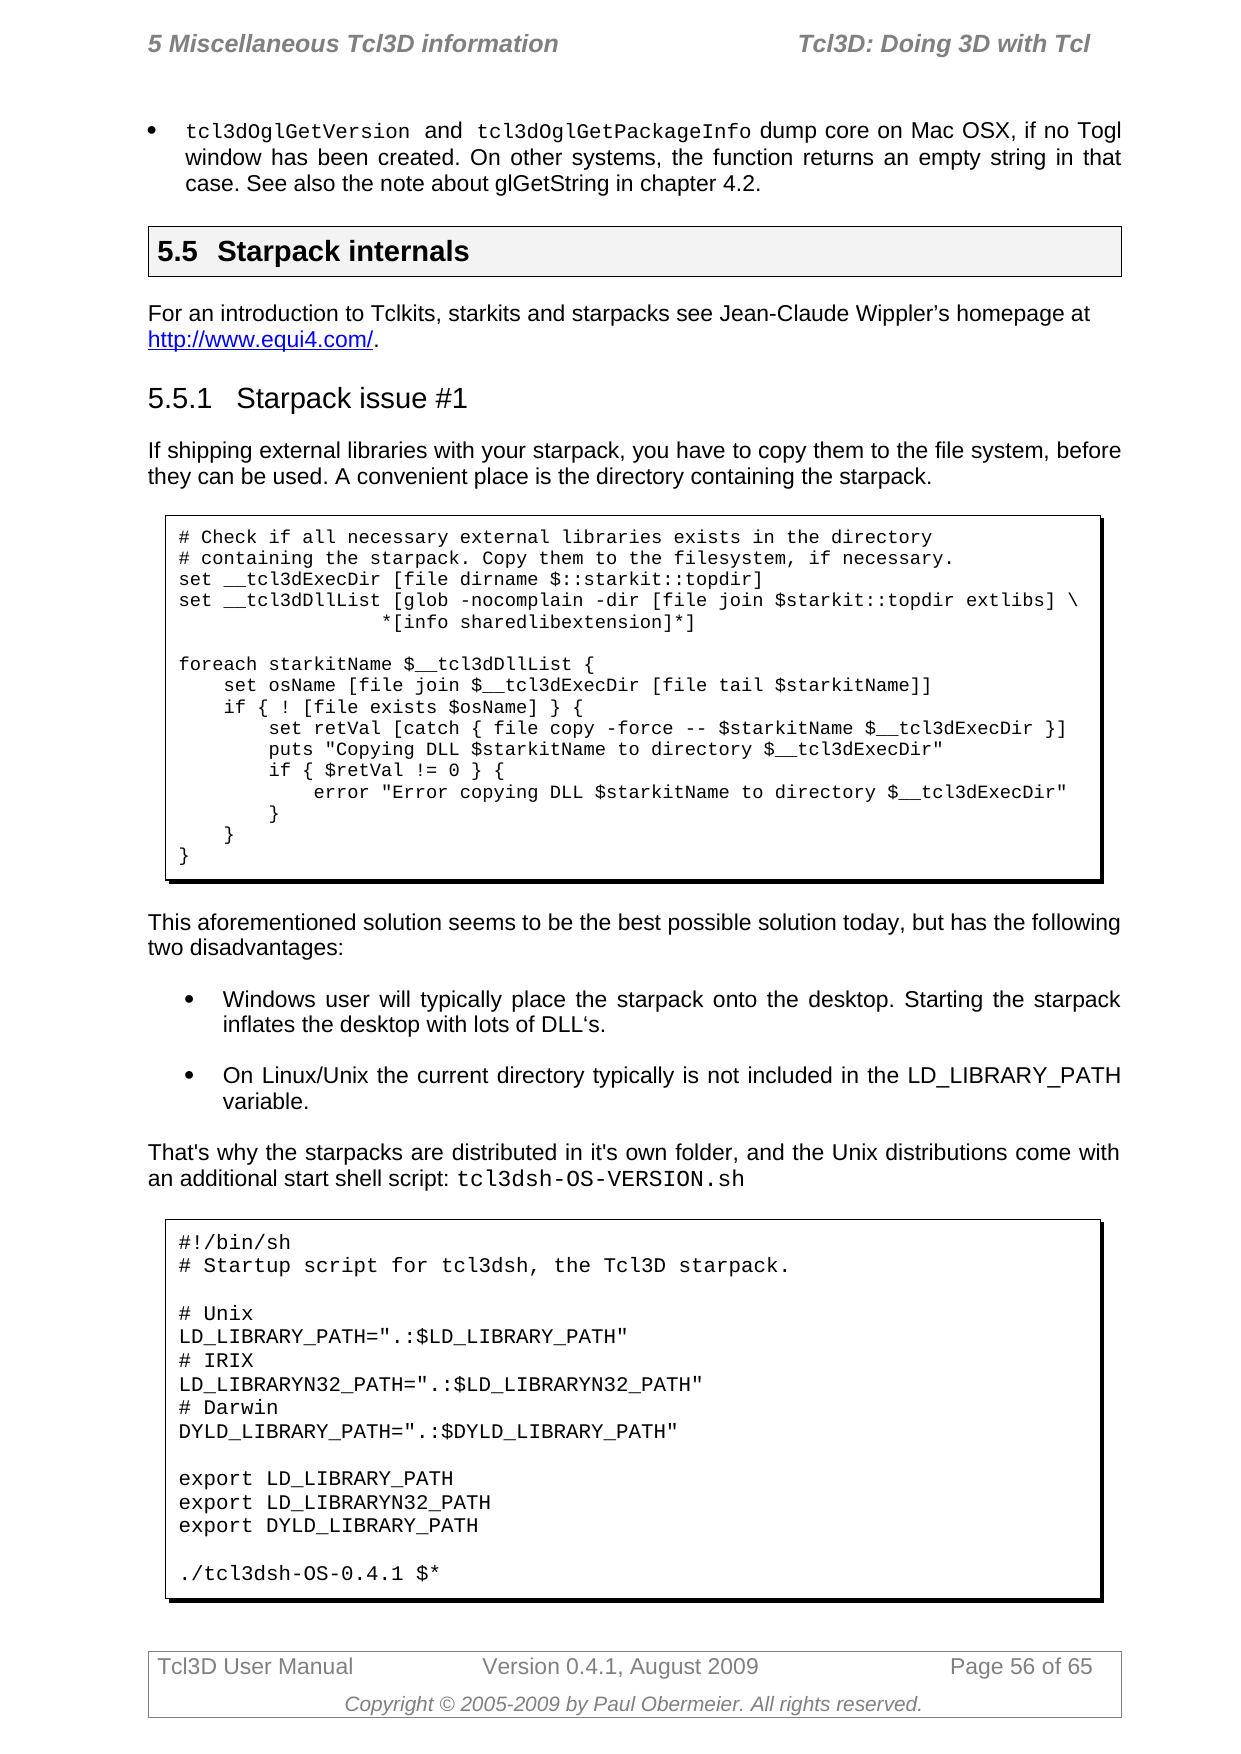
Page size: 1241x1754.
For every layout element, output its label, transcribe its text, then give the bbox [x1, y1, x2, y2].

text #!/bin/sh [166, 1220, 1100, 1243]
text if { $retVal != 0 } { [166, 748, 1100, 770]
text For an introduction to Tclkits, starkits and starpacks see Jean-Claude Wippler’s homepage at http://www.equi4.com/. [148, 301, 1122, 352]
text # Darwin [166, 1384, 1100, 1408]
text set osName [file join $__tcl3dExecDir [file tail $starkitName]] [166, 663, 1100, 685]
text } [166, 833, 1100, 879]
text # Check if all necessary external libraries exists in the directory [166, 516, 1100, 536]
text That's why the starpacks are distributed in it's own folder, and the Unix distributions come with an additional start shell script: tcl3dsh-OS-VERSION.sh [148, 1140, 1122, 1193]
text # containing the starpack. Copy them to the filesystem, if necessary. [166, 536, 1100, 557]
text set retVal [catch { file copy -force -- $starkitName $__tcl3dExecDir }] [166, 706, 1100, 727]
text # IRIX [166, 1337, 1100, 1361]
subtitle Starpack internals [149, 227, 1121, 276]
text # Startup script for tcl3dsh, the Tcl3D starpack. [166, 1243, 1100, 1279]
text This aforementioned solution seems to be the best possible solution today, but has the following two disadvantages: [148, 909, 1122, 961]
text } [166, 791, 1100, 812]
text ./tcl3dsh-OS-0.4.1 $* [166, 1550, 1100, 1598]
text export DYLD_LIBRARY_PATH [166, 1503, 1100, 1539]
subtitle Starpack issue #1 [148, 382, 1057, 414]
text export LD_LIBRARYN32_PATH [166, 1479, 1100, 1503]
text foreach starkitName $__tcl3dDllList { [166, 642, 1100, 663]
text DYLD_LIBRARY_PATH=".:$DYLD_LIBRARY_PATH" [166, 1408, 1100, 1444]
text puts "Copying DLL $starkitName to directory $__tcl3dExecDir" [166, 727, 1100, 748]
list tcl3dOglGetVersion and tcl3dOglGetPackageInfo dump core on Mac OSX, if no Togl window has been created. On other systems, the function returns an empty string in that case. See also the note about glGetString in chapter 4.2. [148, 118, 1122, 196]
text set __tcl3dDllList [glob -nocomplain -dir [file join $starkit::topdir extlibs] \ [166, 578, 1100, 600]
text if { ! [file exists $osName] } { [166, 685, 1100, 706]
list Windows user will typically place the starpack onto the desktop. Starting the starpack inflates the desktop with lots of DLL‘s. [185, 986, 1122, 1038]
text export LD_LIBRARY_PATH [166, 1455, 1100, 1479]
list On Linux/Unix the current directory typically is not included in the LD_LIBRARY_PATH variable. [185, 1063, 1122, 1114]
text *[info sharedlibextension]*] [166, 600, 1100, 634]
text LD_LIBRARY_PATH=".:$LD_LIBRARY_PATH" [166, 1313, 1100, 1337]
text If shipping external libraries with your starpack, you have to copy them to the file system, before they can be used. A convenient place is the directory containing the starpack. [148, 438, 1122, 489]
text # Unix [166, 1290, 1100, 1313]
text error "Error copying DLL $starkitName to directory $__tcl3dExecDir" [166, 770, 1100, 791]
text set __tcl3dExecDir [file dirname $::starkit::topdir] [166, 557, 1100, 578]
text } [166, 812, 1100, 833]
text LD_LIBRARYN32_PATH=".:$LD_LIBRARYN32_PATH" [166, 1361, 1100, 1384]
